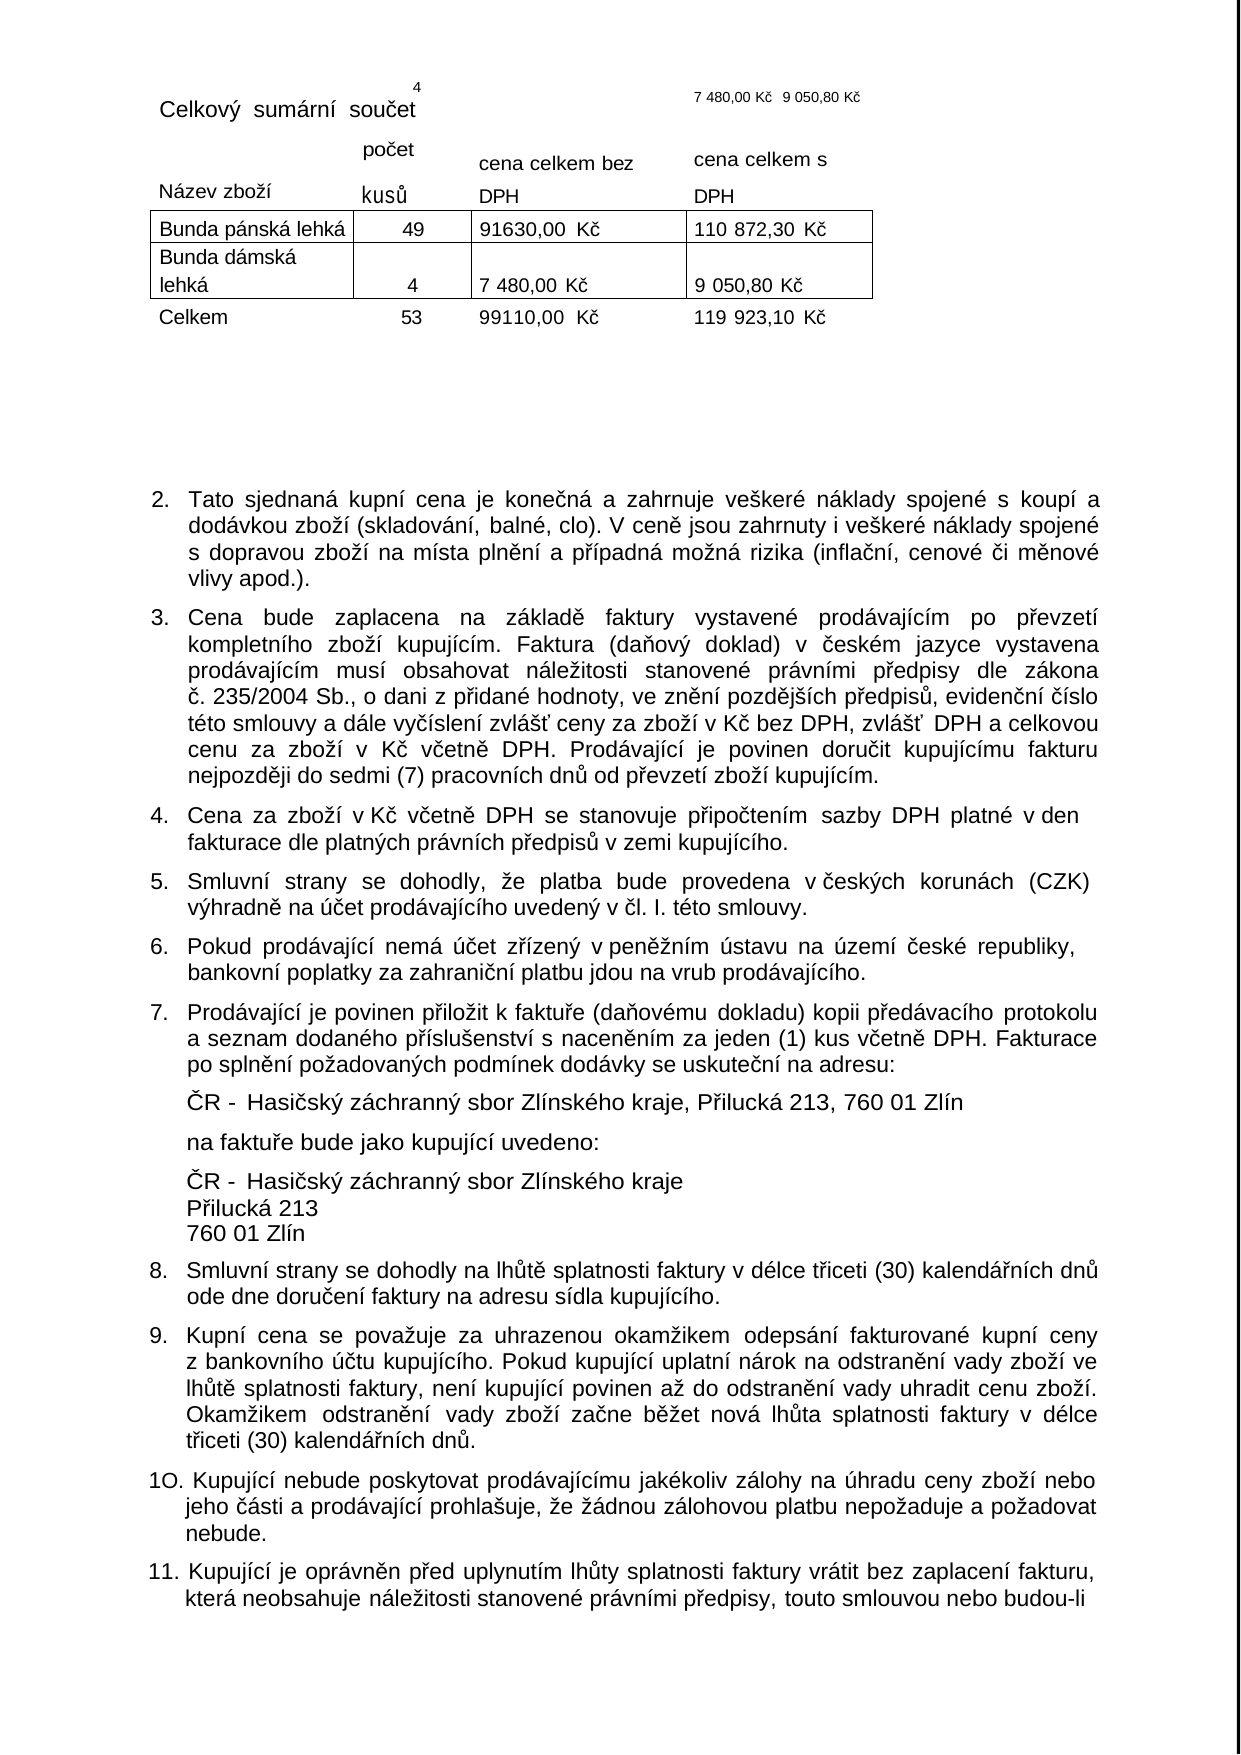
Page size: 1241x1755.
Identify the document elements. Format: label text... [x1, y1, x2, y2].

subtitle kusů [360, 183, 409, 210]
text 7 480,00 Kč 9 050,80 Kč [694, 89, 1196, 105]
text cena celkem s [694, 148, 1196, 171]
text DPH [694, 185, 1196, 208]
text 11. Kupující je oprávněn před uplynutím lhůty splatnosti faktury vrátit bez zaplacení fakturu, která neobsahuje náležitosti stanovené právními předpisy, touto smlouvou nebo budou-li [148, 1558, 1096, 1611]
list Smluvní strany se dohodly na lhůtě splatnosti faktury v délce třiceti (30) kalendářních dnů ode dne doručení faktury na adresu sídla kupujícího. [149, 1259, 1098, 1309]
list Pokud prodávající nemá účet zřízený v peněžním ústavu na území české republiky, bankovní poplatky za zahraniční platbu jdou na vrub prodávajícího. [150, 933, 1097, 986]
text počet [118, 138, 414, 161]
table_header 49 [354, 211, 471, 242]
text Název zboží [158, 180, 275, 203]
text 1O. Kupující nebude poskytovat prodávajícímu jakékoliv zálohy na úhradu ceny zboží nebo jeho části a prodávající prohlašuje, že žádnou zálohovou platbu nepožaduje a požadovat nebude. [148, 1467, 1096, 1546]
list Cena bude zaplacena na základě faktury vystavené prodávajícím po převzetí kompletního zboží kupujícím. Faktura (daňový doklad) v českém jazyce vystavena prodávajícím musí obsahovat náležitosti stanovené právními předpisy dle zákona č. 235/2004 Sb., o dani z přidané hodnoty, ve znění pozdějších předpisů, evidenční číslo této smlouvy a dále vyčíslení zvlášť ceny za zboží v Kč bez DPH, zvlášť DPH a celkovou cenu za zboží v Kč včetně DPH. Prodávající je povinen doručit kupujícímu fakturu nejpozději do sedmi (7) pracovních dnů od převzetí zboží kupujícím. [151, 604, 1099, 789]
text cena celkem bez [478, 152, 639, 174]
list Tato sjednaná kupní cena je konečná a zahrnuje veškeré náklady spojené s koupí a dodávkou zboží (skladování, balné, clo). V ceně jsou zahrnuty i veškeré náklady spojené s dopravou zboží na místa plnění a případná možná rizika (inflační, cenové či měnové vlivy apod.). [151, 486, 1100, 591]
list Cena za zboží v Kč včetně DPH se stanovuje připočtením sazby DPH platné v den fakturace dle platných právních předpisů v zemi kupujícího. [150, 802, 1099, 855]
table_header 91630,00 Kč [472, 211, 686, 242]
text Celkový sumární součet [118, 96, 416, 123]
table_cell 4 [354, 243, 471, 298]
table_cell 9 050,80 Kč [687, 243, 872, 298]
table_cell 7 480,00 Kč [472, 243, 686, 298]
text ČR - Hasičský záchranný sbor Zlínského kraje, Přilucká 213, 760 01 Zlín na faktuře bude jako kupující uvedeno: [186, 1089, 986, 1155]
list Smluvní strany se dohodly, že platba bude provedena v českých korunách (CZK) výhradně na účet prodávajícího uvedený v čl. I. této smlouvy. [150, 868, 1098, 920]
text 4 [118, 79, 422, 95]
table_header Bunda pánská lehká [151, 211, 353, 242]
table_header 110 872,30 Kč [687, 211, 872, 242]
text DPH [478, 185, 523, 208]
text Celkem 53 99110,00 Kč 119 923,10 Kč [158, 304, 1196, 328]
table_cell Bunda dámská lehká [151, 243, 353, 298]
text ČR - Hasičský záchranný sbor Zlínského kraje Přilucká 213 [186, 1168, 716, 1221]
list Kupní cena se považuje za uhrazenou okamžikem odepsání fakturované kupní ceny z bankovního účtu kupujícího. Pokud kupující uplatní nárok na odstranění vady zboží ve lhůtě splatnosti faktury, není kupující povinen až do odstranění vady uhradit cenu zboží. Okamžikem odstranění vady zboží začne běžet nová lhůta splatnosti faktury v délce třiceti (30) kalendářních dnů. [149, 1322, 1098, 1454]
list Prodávající je povinen přiložit k faktuře (daňovému dokladu) kopii předávacího protokolu a seznam dodaného příslušenství s naceněním za jeden (1) kus včetně DPH. Fakturace po splnění požadovaných podmínek dodávky se uskuteční na adresu: [150, 998, 1098, 1077]
text 760 01 Zlín [186, 1221, 1196, 1246]
